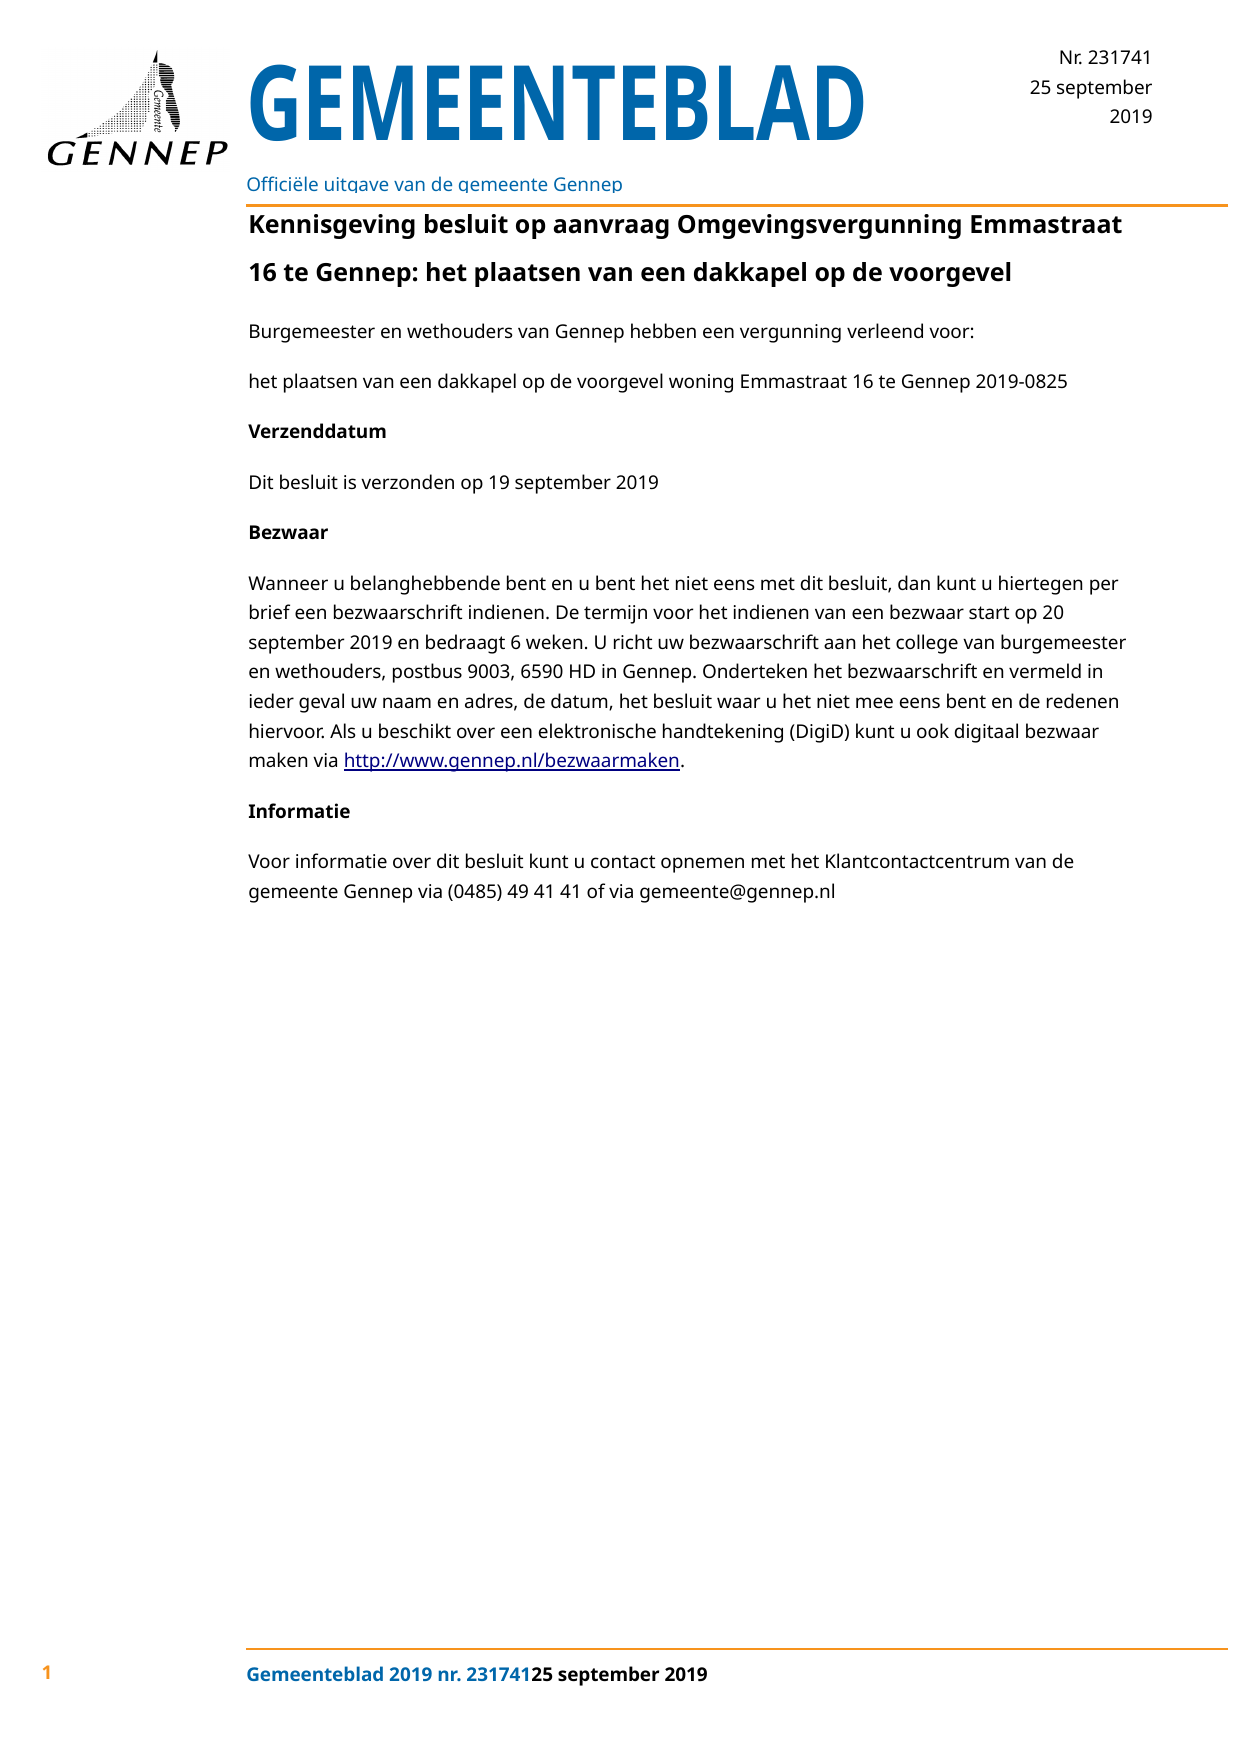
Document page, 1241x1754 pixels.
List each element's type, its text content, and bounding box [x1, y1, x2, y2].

text Burgemeester en wethouders van Gennep hebben een vergunning verleend voor: [248, 318, 1152, 344]
text het plaatsen van een dakkapel op de voorgevel woning Emmastraat 16 te Gennep 2019-0825 [248, 368, 1152, 394]
text Wanneer u belanghebbende bent en u bent het niet eens met dit besluit, dan kunt u hiertegen per brief een bezwaarschrift indienen. De termijn voor het indienen van een bezwaar start op 20 september 2019 en bedraagt 6 weken. U richt uw bezwaarschrift aan het college van burgemeester en wethouders, postbus 9003, 6590 HD in Gennep. Onderteken het bezwaarschrift en vermeld in ieder geval uw naam en adres, de datum, het besluit waar u het niet mee eens bent en de redenen hiervoor. Als u beschikt over een elektronische handtekening (DigiD) kunt u ook digitaal bezwaar maken via http://www.gennep.nl/bezwaarmaken. [248, 570, 1152, 773]
text Bezwaar [248, 519, 1152, 545]
text Voor informatie over dit besluit kunt u contact opnemen met het Klantcontactcentrum van de gemeente Gennep via (0485) 49 41 41 of via gemeente@gennep.nl [248, 848, 1152, 904]
text Kennisgeving besluit op aanvraag Omgevingsvergunning Emmastraat 16 te Gennep: het plaatsen van een dakkapel op de voorgevel [248, 207, 1152, 288]
text Verzenddatum [248, 419, 1152, 444]
picture [41, 47, 231, 172]
text Informatie [248, 798, 1152, 824]
text Dit besluit is verzonden op 19 september 2019 [248, 469, 1152, 495]
